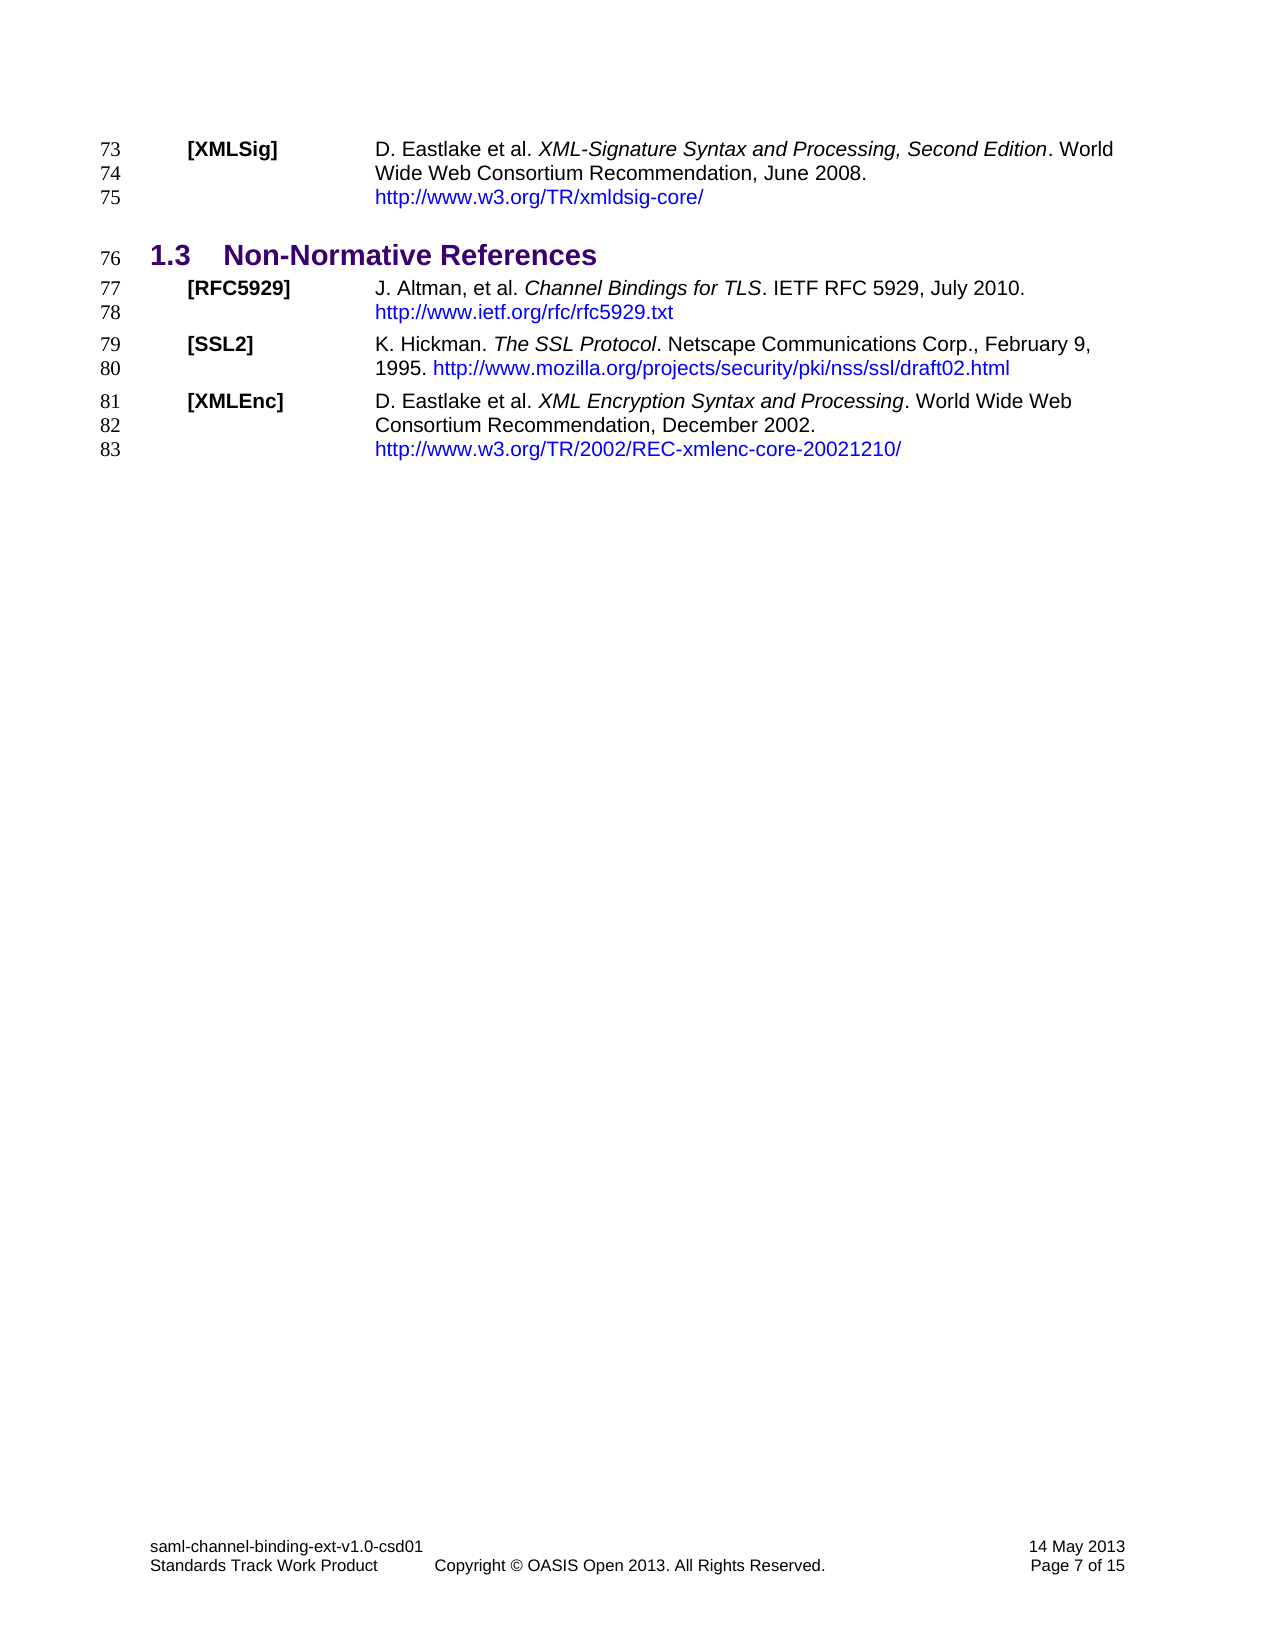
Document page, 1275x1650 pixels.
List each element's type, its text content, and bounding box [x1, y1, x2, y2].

text [XMLSig] D. Eastlake et al. XML-Signature Syntax and Processing, Second Edition. World Wide Web Consortium Recommendation, June 2008. http://www.w3.org/TR/xmldsig-core/ [187, 137, 1125, 209]
text [RFC5929] J. Altman, et al. Channel Bindings for TLS. IETF RFC 5929, July 2010. http://www.ietf.org/rfc/rfc5929.txt [187, 276, 1125, 324]
text [SSL2] K. Hickman. The SSL Protocol. Netscape Communications Corp., February 9, 1995. http://www.mozilla.org/projects/security/pki/nss/ssl/draft02.html [187, 332, 1125, 380]
subtitle Non-Normative References [150, 238, 1125, 272]
text [XMLEnc] D. Eastlake et al. XML Encryption Syntax and Processing. World Wide Web Consortium Recommendation, December 2002. http://www.w3.org/TR/2002/REC-xmlenc-core-20021210/ [187, 388, 1125, 460]
